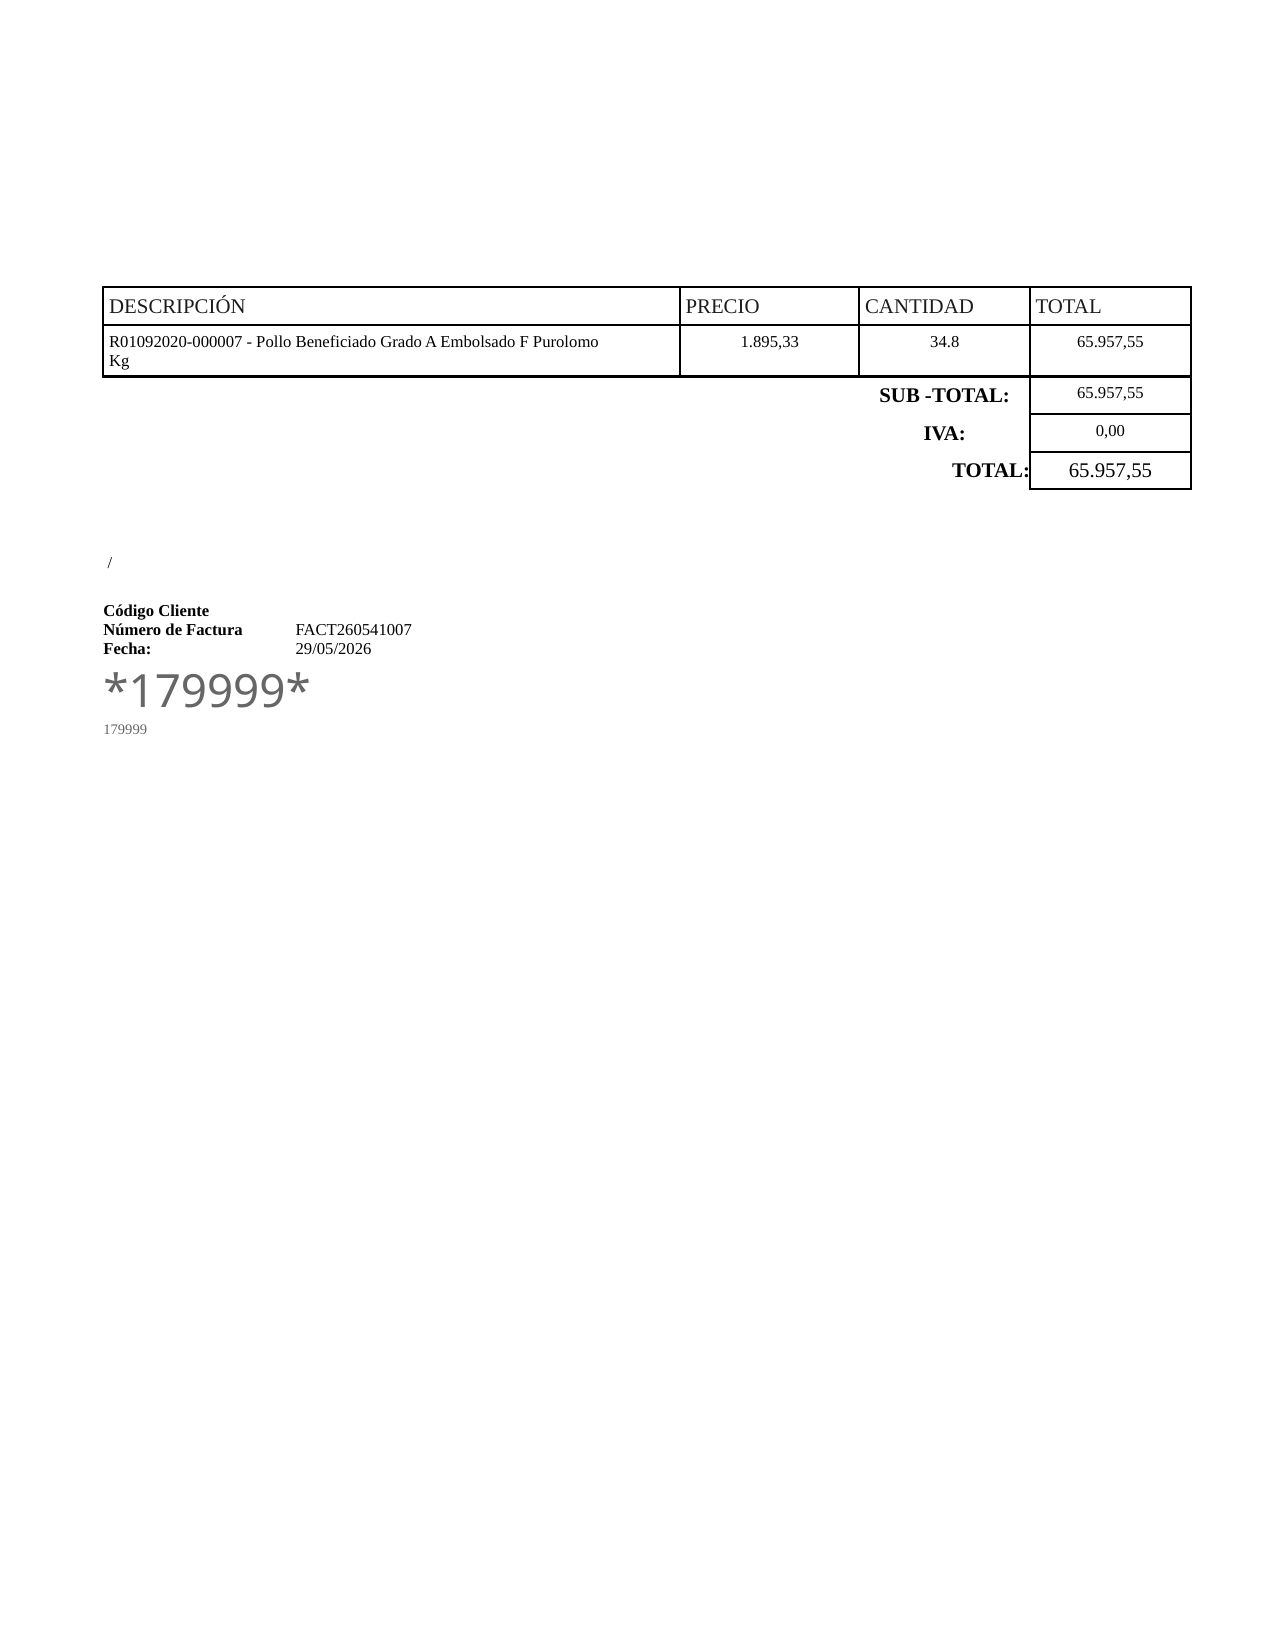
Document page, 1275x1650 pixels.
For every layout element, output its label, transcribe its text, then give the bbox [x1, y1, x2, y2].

table_header CANTIDAD [860, 288, 1029, 323]
table_cell 65.957,55 [1031, 453, 1190, 488]
table_cell 34.8 [860, 326, 1029, 375]
table_cell IVA: [859, 413, 1029, 451]
text 179999 [103, 721, 1137, 737]
table_header [103, 490, 858, 514]
table_cell 65.957,55 [1031, 326, 1190, 375]
table_cell 1.895,33 [681, 326, 858, 375]
table_header PRECIO [681, 288, 858, 323]
text *179999* [103, 658, 1137, 721]
table_header DESCRIPCIÓN [104, 288, 679, 323]
table_header TOTAL [1031, 288, 1190, 323]
table_cell Fecha: [103, 639, 295, 658]
table_cell TOTAL: [859, 451, 1029, 488]
table_cell 65.957,55 [1031, 378, 1190, 413]
table_cell [103, 378, 859, 488]
table_cell 0,00 [1031, 415, 1190, 451]
table_cell SUB -TOTAL: [859, 378, 1029, 413]
table_cell [103, 534, 858, 553]
table_cell / [103, 553, 858, 572]
table_cell R01092020-000007 - Pollo Beneficiado Grado A Embolsado F Purolomo Kg [104, 326, 679, 375]
table_header [295, 601, 517, 620]
table_header Código Cliente [103, 601, 295, 620]
table_cell [103, 514, 858, 533]
table_cell Número de Factura [103, 620, 295, 639]
table_cell 29/05/2026 [295, 639, 517, 658]
table_cell FACT260541007 [295, 620, 517, 639]
